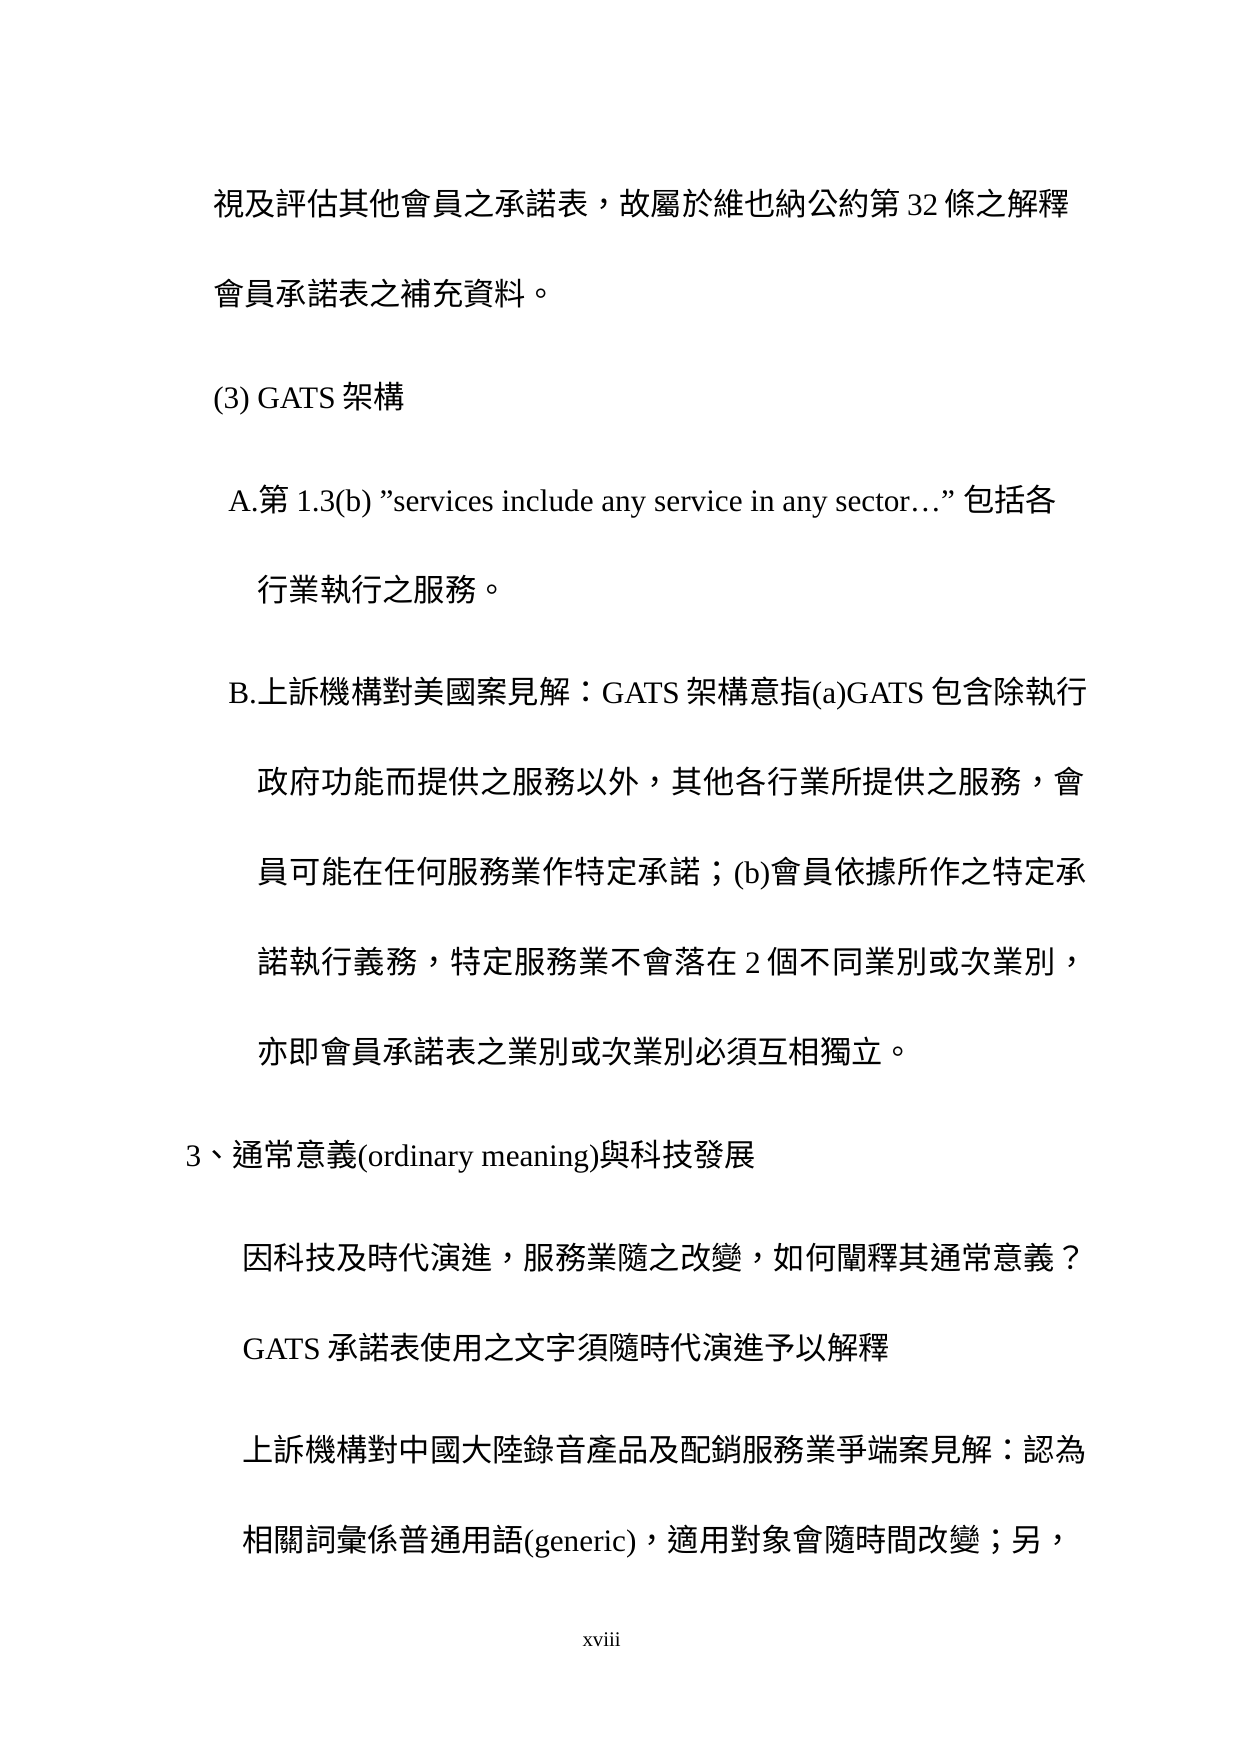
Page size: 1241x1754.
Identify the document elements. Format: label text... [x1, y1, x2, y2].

text 3、通常意義(ordinary meaning)與科技發展 [169, 1115, 1087, 1190]
text (3) GATS架構 [169, 357, 1087, 432]
text B.上訴機構對美國案見解：GATS架構意指(a)GATS包含除執行政府功能而提供之服務以外，其他各行業所提供之服務，會員可能在任何服務業作特定承諾；(b)會員依據所作之特定承諾執行義務，特定服務業不會落在2個不同業別或次業別，亦即會員承諾表之業別或次業別必須互相獨立。 [228, 653, 1087, 1088]
text 因科技及時代演進，服務業隨之改變，如何闡釋其通常意義？GATS承諾表使用之文字須隨時代演進予以解釋 [242, 1218, 1087, 1383]
text 上訴機構對中國大陸錄音產品及配銷服務業爭端案見解：認為相關詞彙係普通用語(generic)，適用對象會隨時間改變；另， [242, 1411, 1087, 1576]
text 視及評估其他會員之承諾表，故屬於維也納公約第32條之解釋會員承諾表之補充資料。 [213, 164, 1087, 329]
text A.第1.3(b) ”services include any service in any sector…” 包括各行業執行之服務。 [228, 460, 1087, 625]
